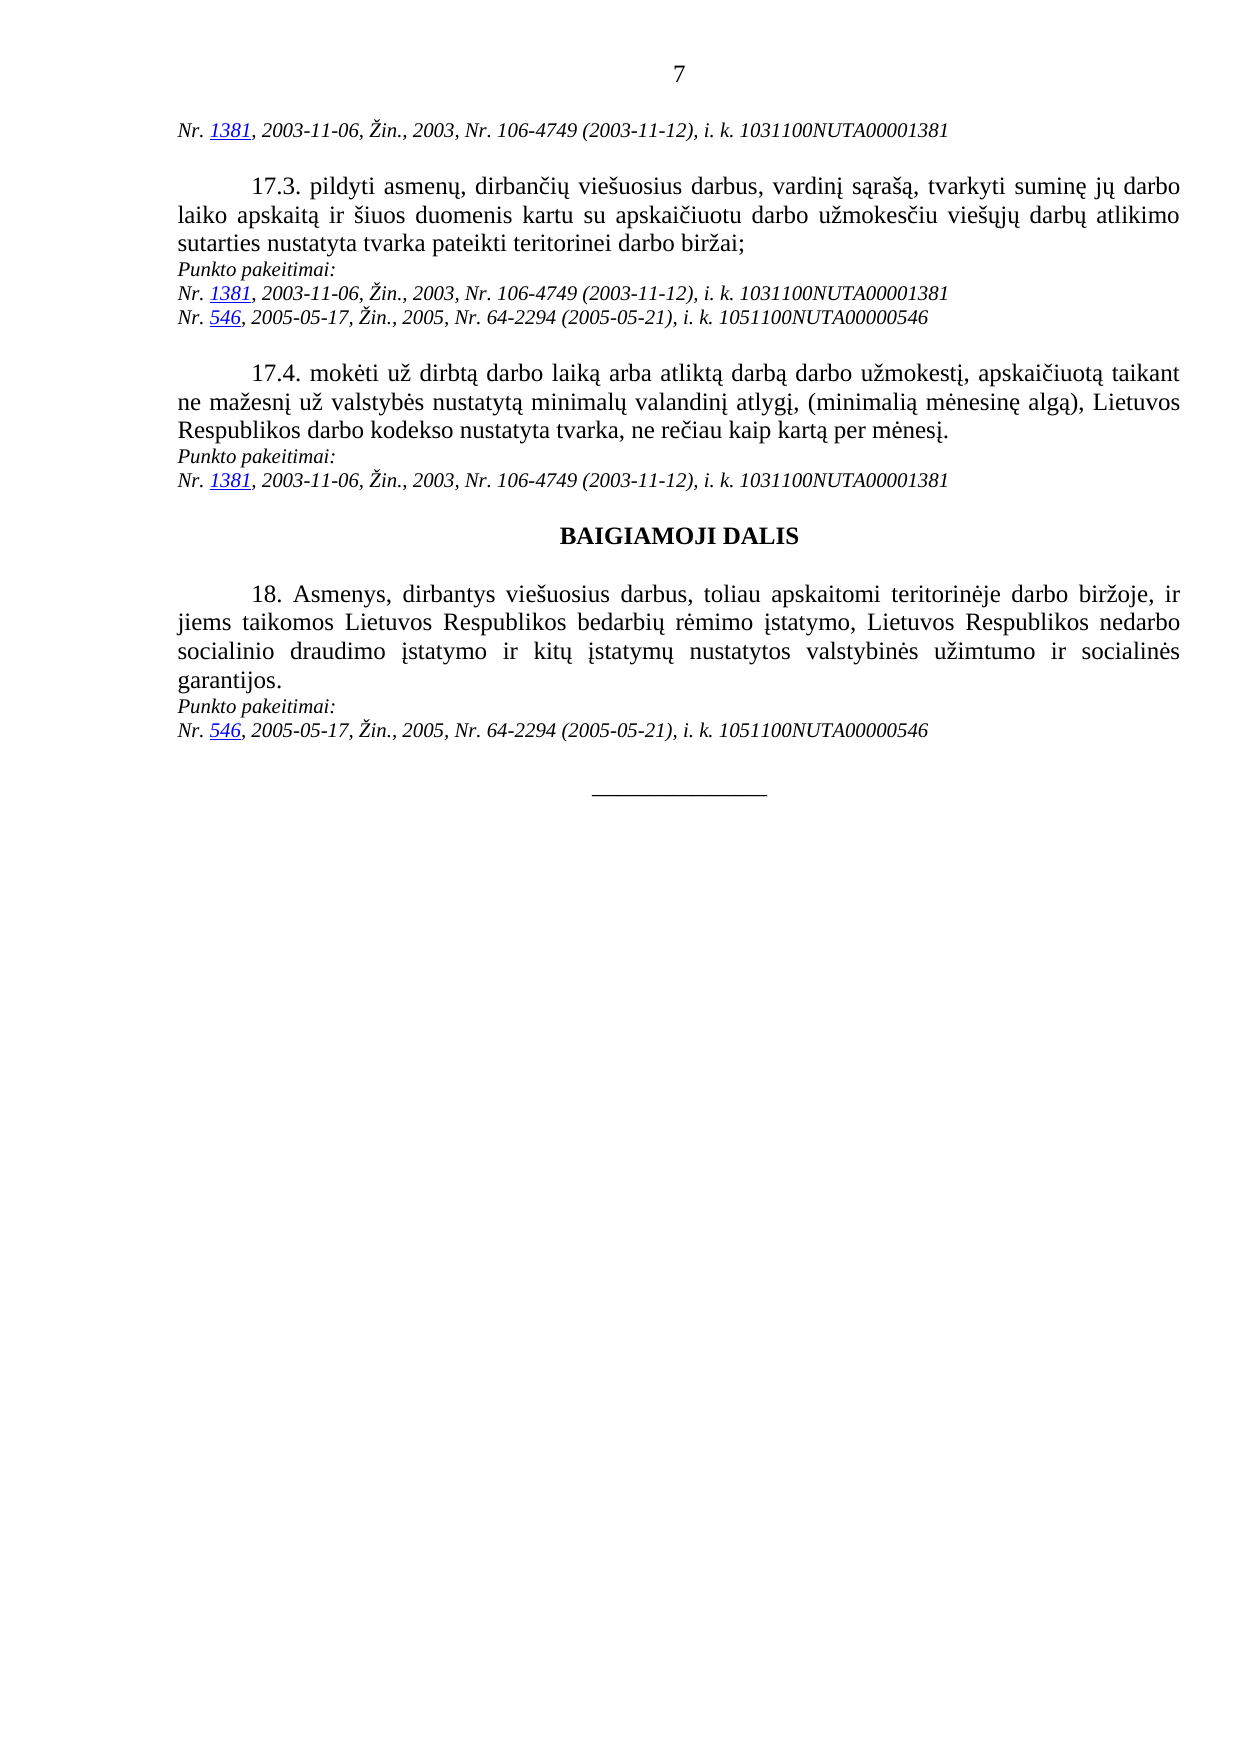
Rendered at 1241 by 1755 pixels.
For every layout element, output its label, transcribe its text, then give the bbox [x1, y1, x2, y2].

text 18. Asmenys, dirbantys viešuosius darbus, toliau apskaitomi teritorinėje darbo biržoje, ir jiems taikomos Lietuvos Respublikos bedarbių rėmimo įstatymo, Lietuvos Respublikos nedarbo socialinio draudimo įstatymo ir kitų įstatymų nustatytos valstybinės užimtumo ir socialinės garantijos. [177, 579, 1181, 694]
text Punkto pakeitimai: [177, 694, 1181, 718]
text Nr. 1381, 2003-11-06, Žin., 2003, Nr. 106-4749 (2003-11-12), i. k. 1031100NUTA00001381 [177, 118, 1181, 142]
text Nr. 546, 2005-05-17, Žin., 2005, Nr. 64-2294 (2005-05-21), i. k. 1051100NUTA00000546 [177, 305, 1181, 329]
text Nr. 1381, 2003-11-06, Žin., 2003, Nr. 106-4749 (2003-11-12), i. k. 1031100NUTA00001381 [177, 468, 1181, 492]
text 17.3. pildyti asmenų, dirbančių viešuosius darbus, vardinį sąrašą, tvarkyti suminę jų darbo laiko apskaitą ir šiuos duomenis kartu su apskaičiuotu darbo užmokesčiu viešųjų darbų atlikimo sutarties nustatyta tvarka pateikti teritorinei darbo biržai; [177, 171, 1181, 257]
text Baigiamoji dalis [177, 521, 1181, 550]
text ______________ [177, 771, 1181, 799]
text Nr. 546, 2005-05-17, Žin., 2005, Nr. 64-2294 (2005-05-21), i. k. 1051100NUTA00000546 [177, 718, 1181, 742]
text Punkto pakeitimai: [177, 257, 1181, 281]
text Nr. 1381, 2003-11-06, Žin., 2003, Nr. 106-4749 (2003-11-12), i. k. 1031100NUTA00001381 [177, 281, 1181, 305]
text Punkto pakeitimai: [177, 444, 1181, 468]
text 17.4. mokėti už dirbtą darbo laiką arba atliktą darbą darbo užmokestį, apskaičiuotą taikant ne mažesnį už valstybės nustatytą minimalų valandinį atlygį, (minimalią mėnesinę algą), Lietuvos Respublikos darbo kodekso nustatyta tvarka, ne rečiau kaip kartą per mėnesį. [177, 358, 1181, 444]
